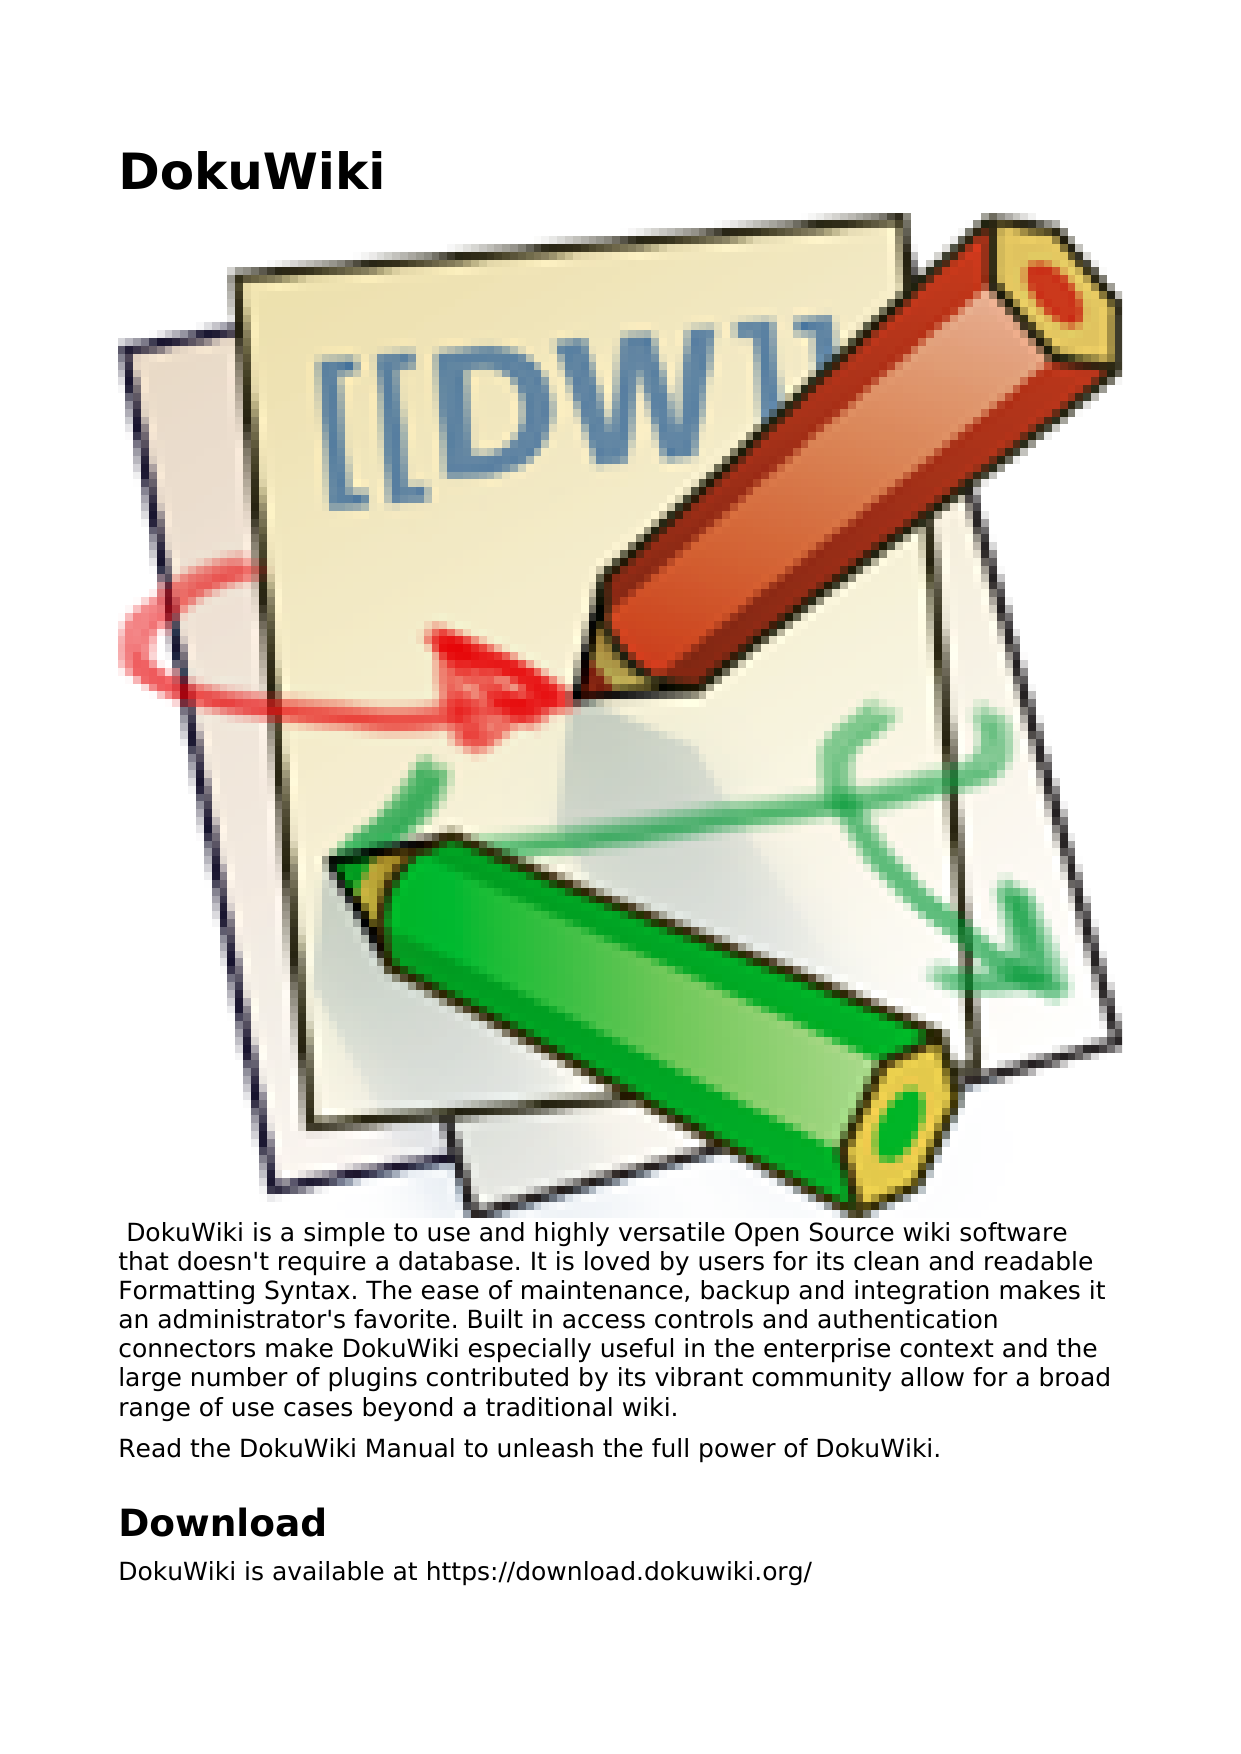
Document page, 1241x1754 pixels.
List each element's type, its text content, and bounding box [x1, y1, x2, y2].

subtitle Download [118, 1501, 1122, 1545]
text DokuWiki is a simple to use and highly versatile Open Source wiki software that doesn't require a database. It is loved by users for its clean and readable Formatting Syntax. The ease of maintenance, backup and integration makes it an administrator's favorite. Built in access controls and authentication connectors make DokuWiki especially useful in the enterprise context and the large number of plugins contributed by its vibrant community allow for a broad range of use cases beyond a traditional wiki. [118, 1218, 1122, 1422]
text DokuWiki is available at https://download.dokuwiki.org/ [118, 1557, 1122, 1586]
picture [118, 213, 1123, 1218]
subtitle DokuWiki [118, 143, 1122, 201]
text Read the DokuWiki Manual to unleash the full power of DokuWiki. [118, 1434, 1122, 1464]
